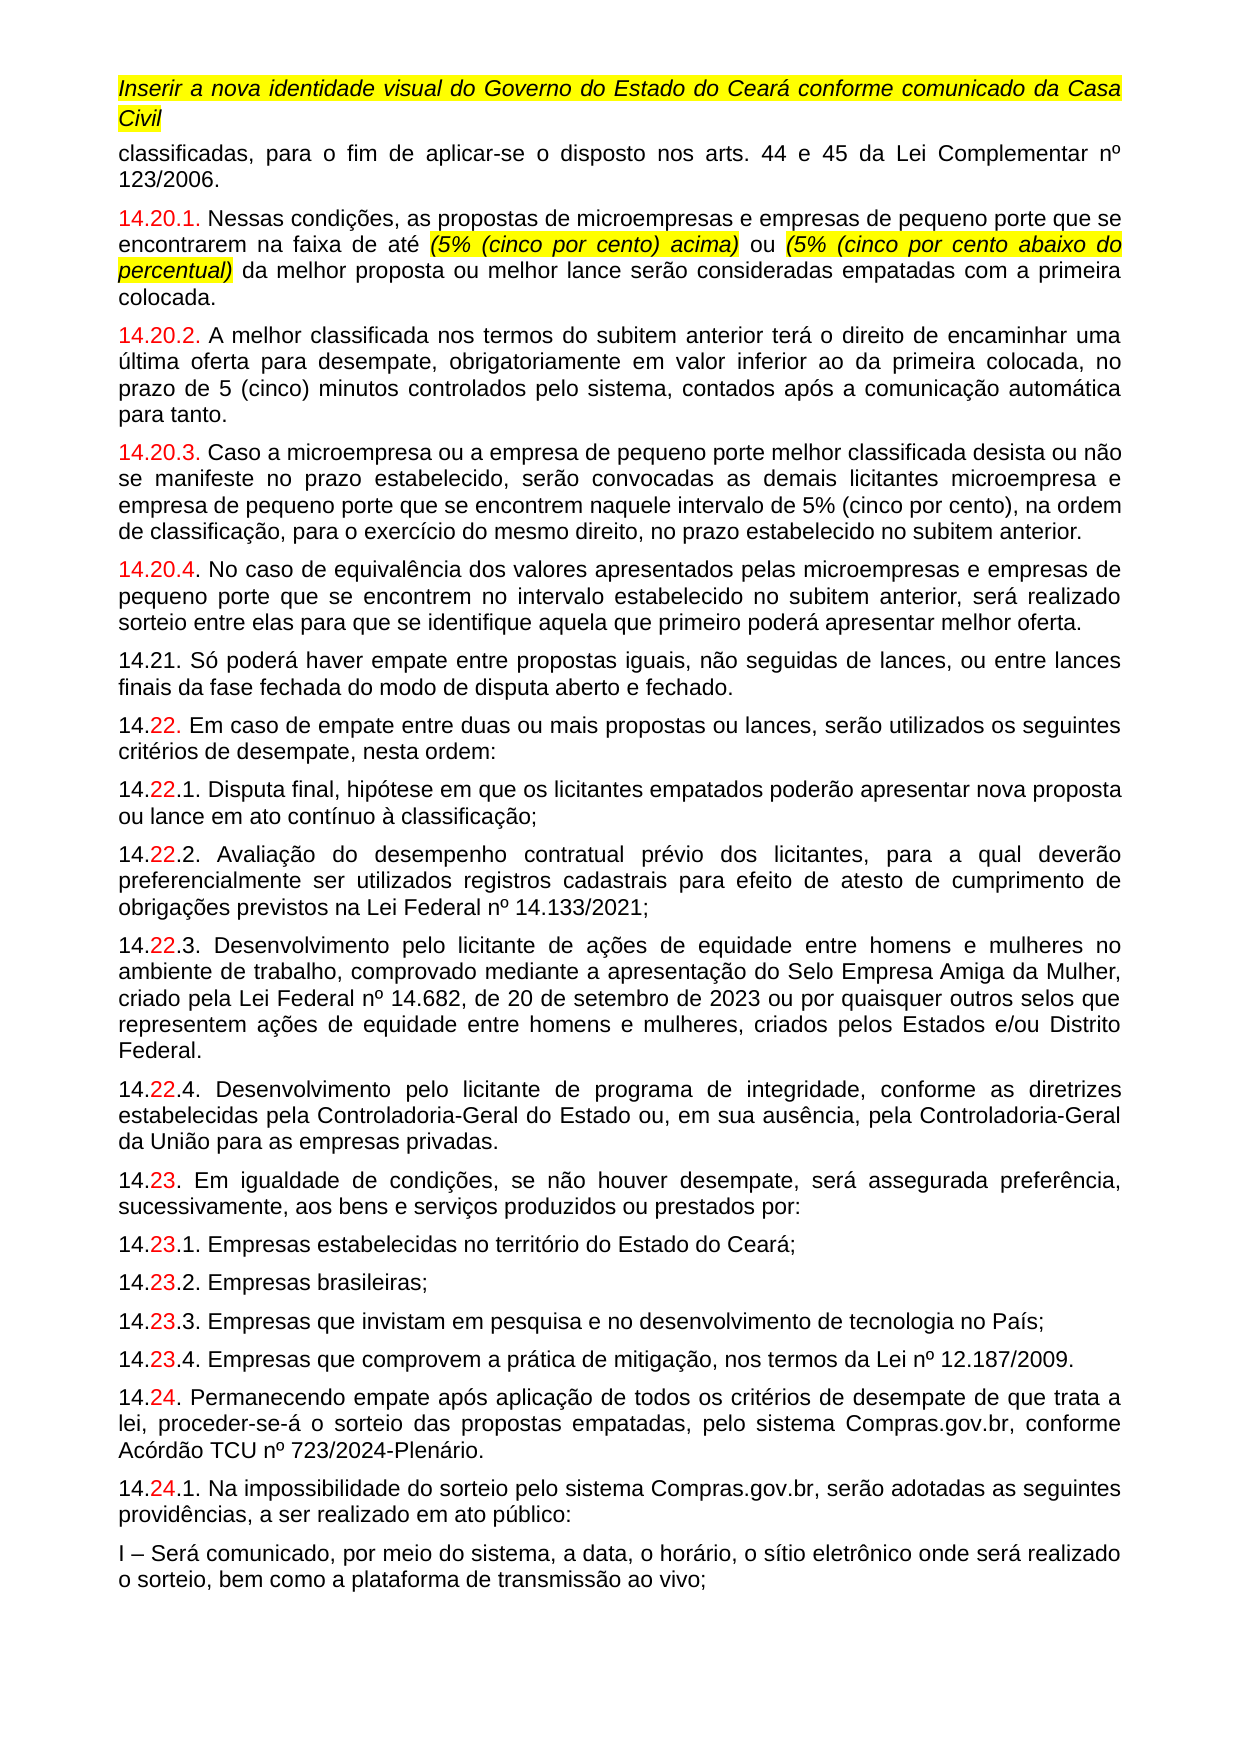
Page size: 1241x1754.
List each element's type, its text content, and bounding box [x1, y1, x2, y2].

text I – Será comunicado, por meio do sistema, a data, o horário, o sítio eletrônico onde será realizado o sorteio, bem como a plataforma de transmissão ao vivo; [118, 1539, 1122, 1592]
text 14.22. Em caso de empate entre duas ou mais propostas ou lances, serão utilizados os seguintes critérios de desempate, nesta ordem: [118, 712, 1122, 764]
text 14.23.4. Empresas que comprovem a prática de mitigação, nos termos da Lei nº 12.187/2009. [118, 1346, 1122, 1372]
text 14.22.3. Desenvolvimento pelo licitante de ações de equidade entre homens e mulheres no ambiente de trabalho, comprovado mediante a apresentação do Selo Empresa Amiga da Mulher, criado pela Lei Federal nº 14.682, de 20 de setembro de 2023 ou por quaisquer outros selos que representem ações de equidade entre homens e mulheres, criados pelos Estados e/ou Distrito Federal. [118, 932, 1122, 1064]
text classificadas, para o fim de aplicar-se o disposto nos arts. 44 e 45 da Lei Complementar nº 123/2006. [118, 140, 1122, 193]
text 14.23.3. Empresas que invistam em pesquisa e no desenvolvimento de tecnologia no País; [118, 1308, 1122, 1334]
text 14.22.2. Avaliação do desempenho contratual prévio dos licitantes, para a qual deverão preferencialmente ser utilizados registros cadastrais para efeito de atesto de cumprimento de obrigações previstos na Lei Federal nº 14.133/2021; [118, 841, 1122, 920]
text 14.20.3. Caso a microempresa ou a empresa de pequeno porte melhor classificada desista ou não se manifeste no prazo estabelecido, serão convocadas as demais licitantes microempresa e empresa de pequeno porte que se encontrem naquele intervalo de 5% (cinco por cento), na ordem de classificação, para o exercício do mesmo direito, no prazo estabelecido no subitem anterior. [118, 439, 1122, 544]
text 14.23.2. Empresas brasileiras; [118, 1269, 1122, 1296]
text 14.20.4. No caso de equivalência dos valores apresentados pelas microempresas e empresas de pequeno porte que se encontrem no intervalo estabelecido no subitem anterior, será realizado sorteio entre elas para que se identifique aquela que primeiro poderá apresentar melhor oferta. [118, 556, 1122, 635]
text 14.24.1. Na impossibilidade do sorteio pelo sistema Compras.gov.br, serão adotadas as seguintes providências, a ser realizado em ato público: [118, 1475, 1122, 1528]
text 14.21. Só poderá haver empate entre propostas iguais, não seguidas de lances, ou entre lances finais da fase fechada do modo de disputa aberto e fechado. [118, 647, 1122, 700]
text 14.22.4. Desenvolvimento pelo licitante de programa de integridade, conforme as diretrizes estabelecidas pela Controladoria-Geral do Estado ou, em sua ausência, pela Controladoria-Geral da União para as empresas privadas. [118, 1076, 1122, 1155]
text 14.20.2. A melhor classificada nos termos do subitem anterior terá o direito de encaminhar uma última oferta para desempate, obrigatoriamente em valor inferior ao da primeira colocada, no prazo de 5 (cinco) minutos controlados pelo sistema, contados após a comunicação automática para tanto. [118, 322, 1122, 427]
text 14.23. Em igualdade de condições, se não houver desempate, será assegurada preferência, sucessivamente, aos bens e serviços produzidos ou prestados por: [118, 1167, 1122, 1219]
text 14.20.1. Nessas condições, as propostas de microempresas e empresas de pequeno porte que se encontrarem na faixa de até (5% (cinco por cento) acima) ou (5% (cinco por cento abaixo do percentual) da melhor proposta ou melhor lance serão consideradas empatadas com a primeira colocada. [118, 204, 1122, 310]
text 14.24. Permanecendo empate após aplicação de todos os critérios de desempate de que trata a lei, proceder-se-á o sorteio das propostas empatadas, pelo sistema Compras.gov.br, conforme Acórdão TCU nº 723/2024-Plenário. [118, 1384, 1122, 1463]
text 14.22.1. Disputa final, hipótese em que os licitantes empatados poderão apresentar nova proposta ou lance em ato contínuo à classificação; [118, 776, 1122, 829]
text 14.23.1. Empresas estabelecidas no território do Estado do Ceará; [118, 1231, 1122, 1257]
